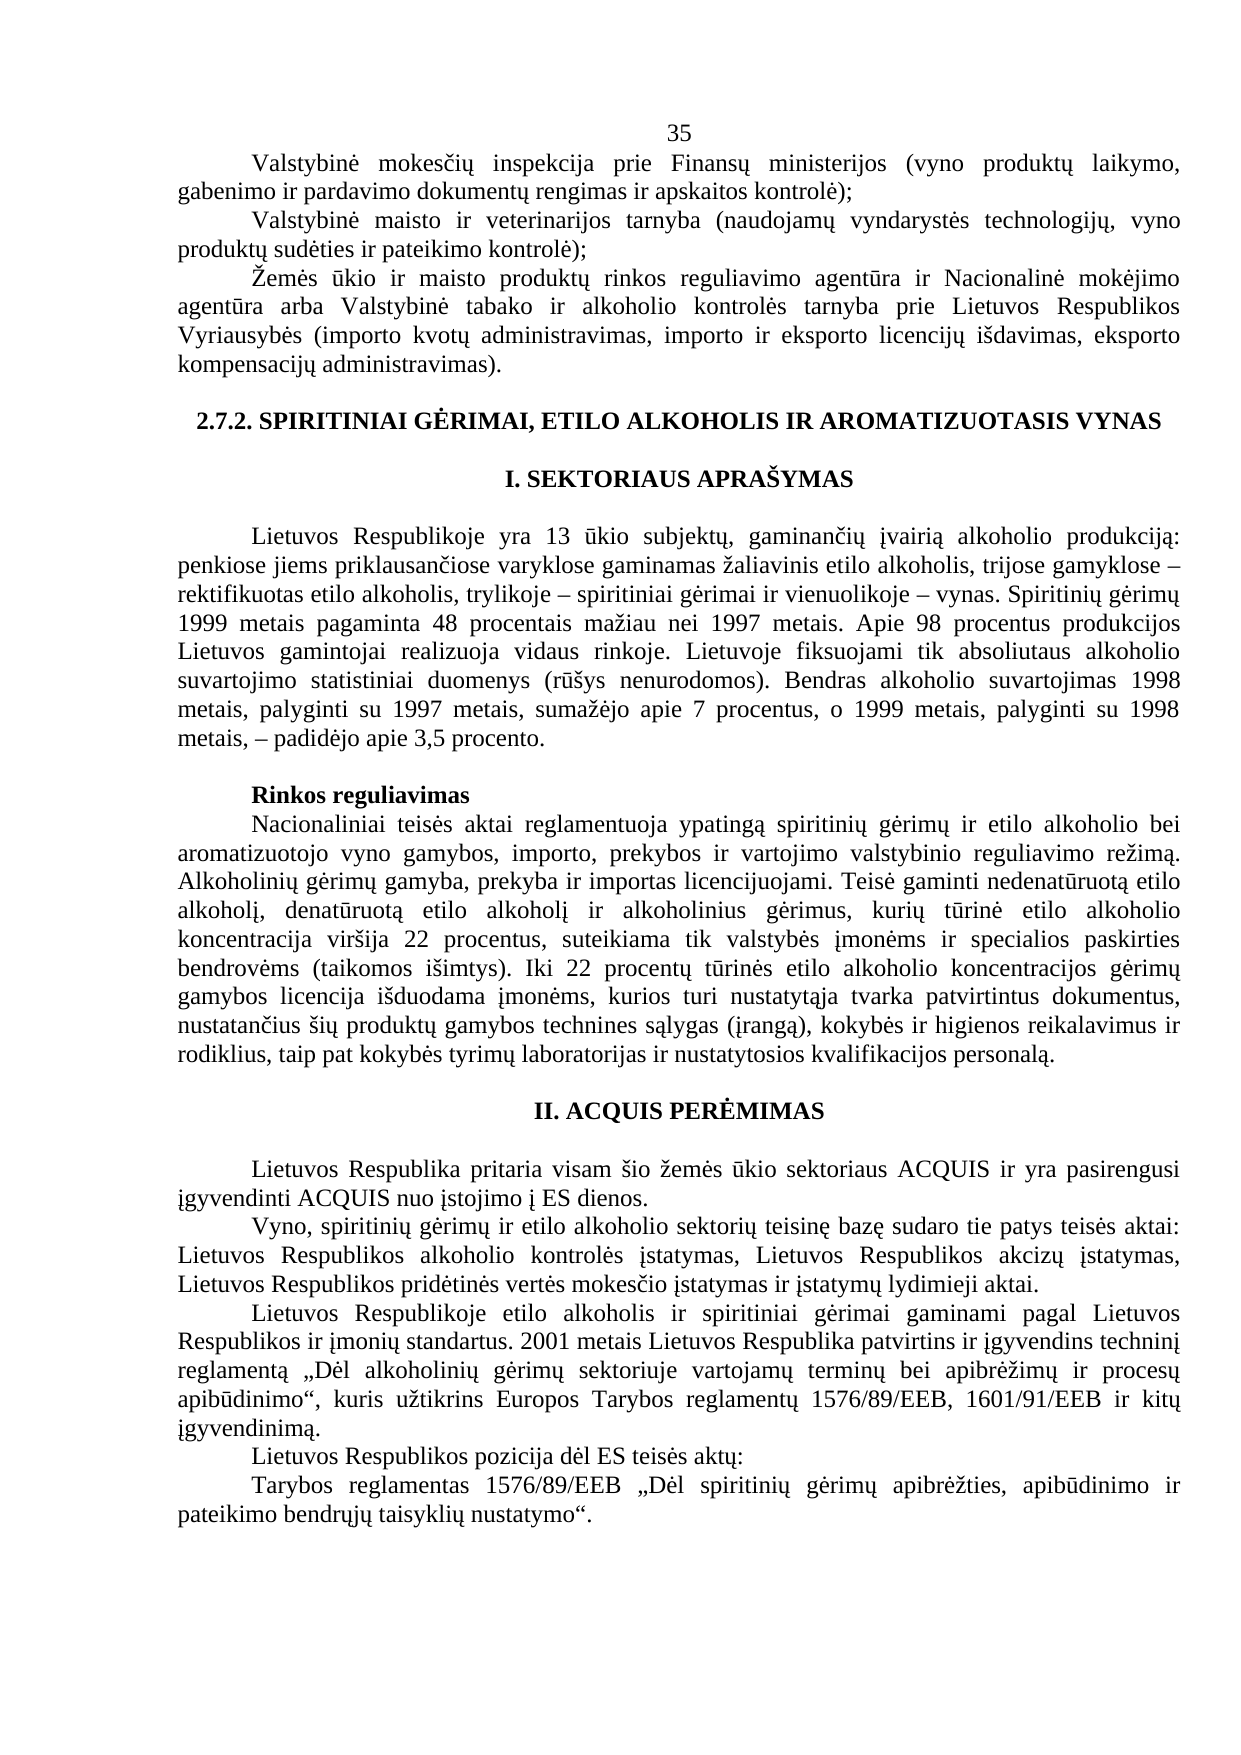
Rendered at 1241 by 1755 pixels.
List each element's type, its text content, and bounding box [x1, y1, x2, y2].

text Nacionaliniai teisės aktai reglamentuoja ypatingą spiritinių gėrimų ir etilo alkoholio bei aromatizuotojo vyno gamybos, importo, prekybos ir vartojimo valstybinio reguliavimo režimą. Alkoholinių gėrimų gamyba, prekyba ir importas licencijuojami. Teisė gaminti nedenatūruotą etilo alkoholį, denatūruotą etilo alkoholį ir alkoholinius gėrimus, kurių tūrinė etilo alkoholio koncentracija viršija 22 procentus, suteikiama tik valstybės įmonėms ir specialios paskirties bendrovėms (taikomos išimtys). Iki 22 procentų tūrinės etilo alkoholio koncentracijos gėrimų gamybos licencija išduodama įmonėms, kurios turi nustatytąja tvarka patvirtintus dokumentus, nustatančius šių produktų gamybos technines sąlygas (įrangą), kokybės ir higienos reikalavimus ir rodiklius, taip pat kokybės tyrimų laboratorijas ir nustatytosios kvalifikacijos personalą. [177, 809, 1181, 1068]
text Valstybinė mokesčių inspekcija prie Finansų ministerijos (vyno produktų laikymo, gabenimo ir pardavimo dokumentų rengimas ir apskaitos kontrolė); [177, 148, 1181, 205]
text Vyno, spiritinių gėrimų ir etilo alkoholio sektorių teisinę bazę sudaro tie patys teisės aktai: Lietuvos Respublikos alkoholio kontrolės įstatymas, Lietuvos Respublikos akcizų įstatymas, Lietuvos Respublikos pridėtinės vertės mokesčio įstatymas ir įstatymų lydimieji aktai. [177, 1211, 1181, 1298]
text Lietuvos Respublikoje etilo alkoholis ir spiritiniai gėrimai gaminami pagal Lietuvos Respublikos ir įmonių standartus. 2001 metais Lietuvos Respublika patvirtins ir įgyvendins techninį reglamentą „Dėl alkoholinių gėrimų sektoriuje vartojamų terminų bei apibrėžimų ir procesų apibūdinimo“, kuris užtikrins Europos Tarybos reglamentų 1576/89/EEB, 1601/91/EEB ir kitų įgyvendinimą. [177, 1298, 1181, 1441]
text Lietuvos Respublikoje yra 13 ūkio subjektų, gaminančių įvairią alkoholio produkciją: penkiose jiems priklausančiose varyklose gaminamas žaliavinis etilo alkoholis, trijose gamyklose – rektifikuotas etilo alkoholis, trylikoje – spiritiniai gėrimai ir vienuolikoje – vynas. Spiritinių gėrimų 1999 metais pagaminta 48 procentais mažiau nei 1997 metais. Apie 98 procentus produkcijos Lietuvos gamintojai realizuoja vidaus rinkoje. Lietuvoje fiksuojami tik absoliutaus alkoholio suvartojimo statistiniai duomenys (rūšys nenurodomos). Bendras alkoholio suvartojimas 1998 metais, palyginti su 1997 metais, sumažėjo apie 7 procentus, o 1999 metais, palyginti su 1998 metais, – padidėjo apie 3,5 procento. [177, 521, 1181, 751]
text Rinkos reguliavimas [177, 780, 1181, 809]
text II. ACQUIS PERĖMIMAS [177, 1096, 1181, 1125]
text 2.7.2. SPIRITINIAI GĖRIMAI, ETILO ALKOHOLIS IR AROMATIZUOTASIS VYNAS [177, 406, 1181, 435]
text Lietuvos Respublika pritaria visam šio žemės ūkio sektoriaus ACQUIS ir yra pasirengusi įgyvendinti ACQUIS nuo įstojimo į ES dienos. [177, 1154, 1181, 1211]
text Lietuvos Respublikos pozicija dėl ES teisės aktų: [177, 1441, 1181, 1470]
text Žemės ūkio ir maisto produktų rinkos reguliavimo agentūra ir Nacionalinė mokėjimo agentūra arba Valstybinė tabako ir alkoholio kontrolės tarnyba prie Lietuvos Respublikos Vyriausybės (importo kvotų administravimas, importo ir eksporto licencijų išdavimas, eksporto kompensacijų administravimas). [177, 263, 1181, 378]
text Valstybinė maisto ir veterinarijos tarnyba (naudojamų vyndarystės technologijų, vyno produktų sudėties ir pateikimo kontrolė); [177, 205, 1181, 263]
text I. SEKTORIAUS APRAŠYMAS [177, 464, 1181, 493]
text Tarybos reglamentas 1576/89/EEB „Dėl spiritinių gėrimų apibrėžties, apibūdinimo ir pateikimo bendrųjų taisyklių nustatymo“. [177, 1470, 1181, 1528]
